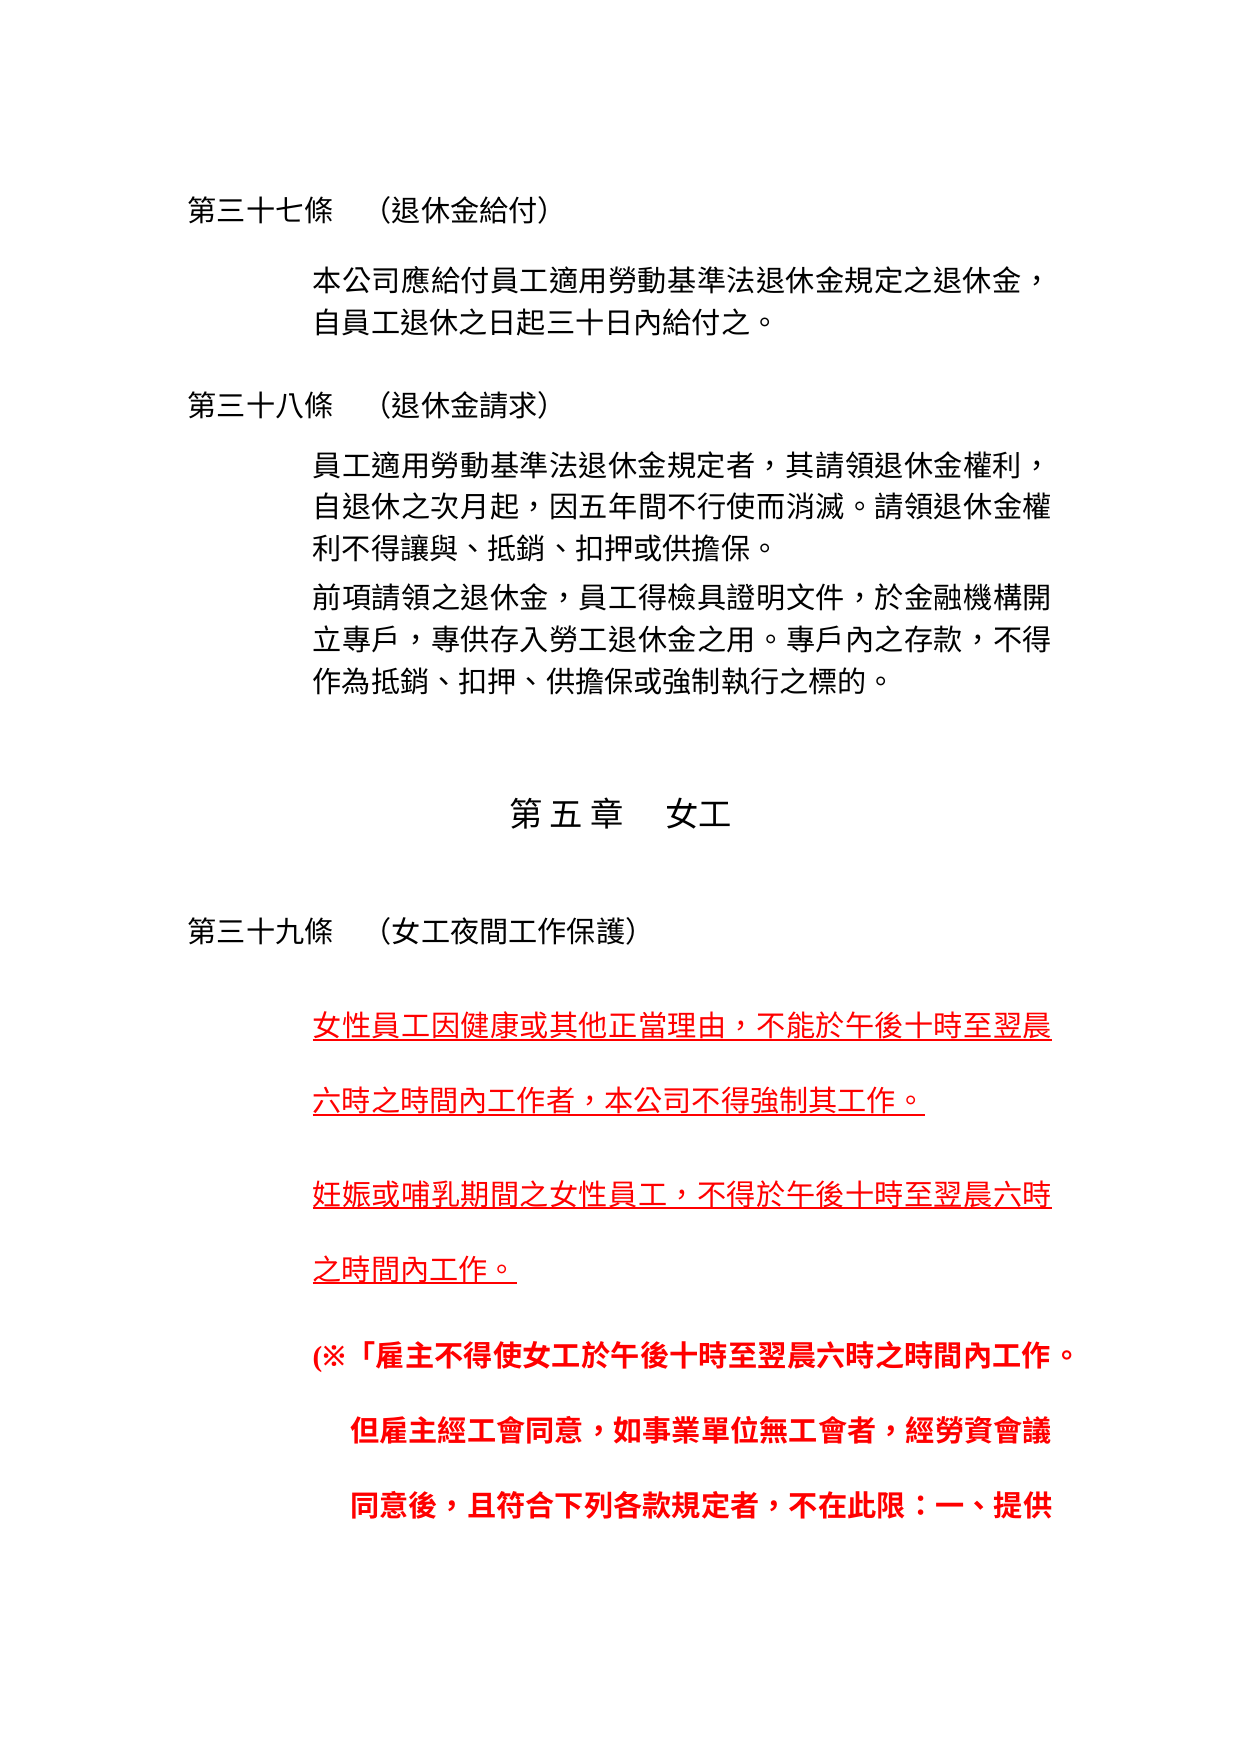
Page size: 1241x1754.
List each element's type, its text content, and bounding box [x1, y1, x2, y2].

text 本公司應給付員工適用勞動基準法退休金規定之退休金，自員工退休之日起三十日內給付之。 [312, 258, 1053, 342]
text (※「雇主不得使女工於午後十時至翌晨六時之時間內工作。但雇主經工會同意，如事業單位無工會者，經勞資會議同意後，且符合下列各款規定者，不在此限：一、提供必要之安全衛生設施。二、無大眾運輸工具可資運用時，提供交通工具或安排女工宿舍。」，依據司法院一百十年八月二十日公布釋字第八○七號解釋，違反憲法第七條保障性別平等之意旨，應自本解釋公布之日起失其效力。該規定失效前，工作規則已就勞工從事夜間工作之安全衛生設施及交通工具等協助事項有所規定者，雇主仍應依原規定履行。) [312, 1310, 1053, 1535]
text 前項請領之退休金，員工得檢具證明文件，於金融機構開立專戶，專供存入勞工退休金之用。專戶內之存款，不得作為抵銷、扣押、供擔保或強制執行之標的。 [312, 575, 1053, 700]
text 第三十九條 （女工夜間工作保護） [187, 886, 1053, 961]
text 第三十八條 （退休金請求） [187, 360, 1053, 435]
text 妊娠或哺乳期間之女性員工，不得於午後十時至翌晨六時之時間內工作。 [312, 1148, 1053, 1298]
text 女性員工因健康或其他正當理由，不能於午後十時至翌晨六時之時間內工作者，本公司不得強制其工作。 [312, 980, 1053, 1130]
subtitle 女工 [187, 768, 1053, 843]
text 員工適用勞動基準法退休金規定者，其請領退休金權利，自退休之次月起，因五年間不行使而消滅。請領退休金權利不得讓與、抵銷、扣押或供擔保。 [312, 443, 1053, 568]
text 第三十七條 （退休金給付） [187, 164, 1053, 239]
